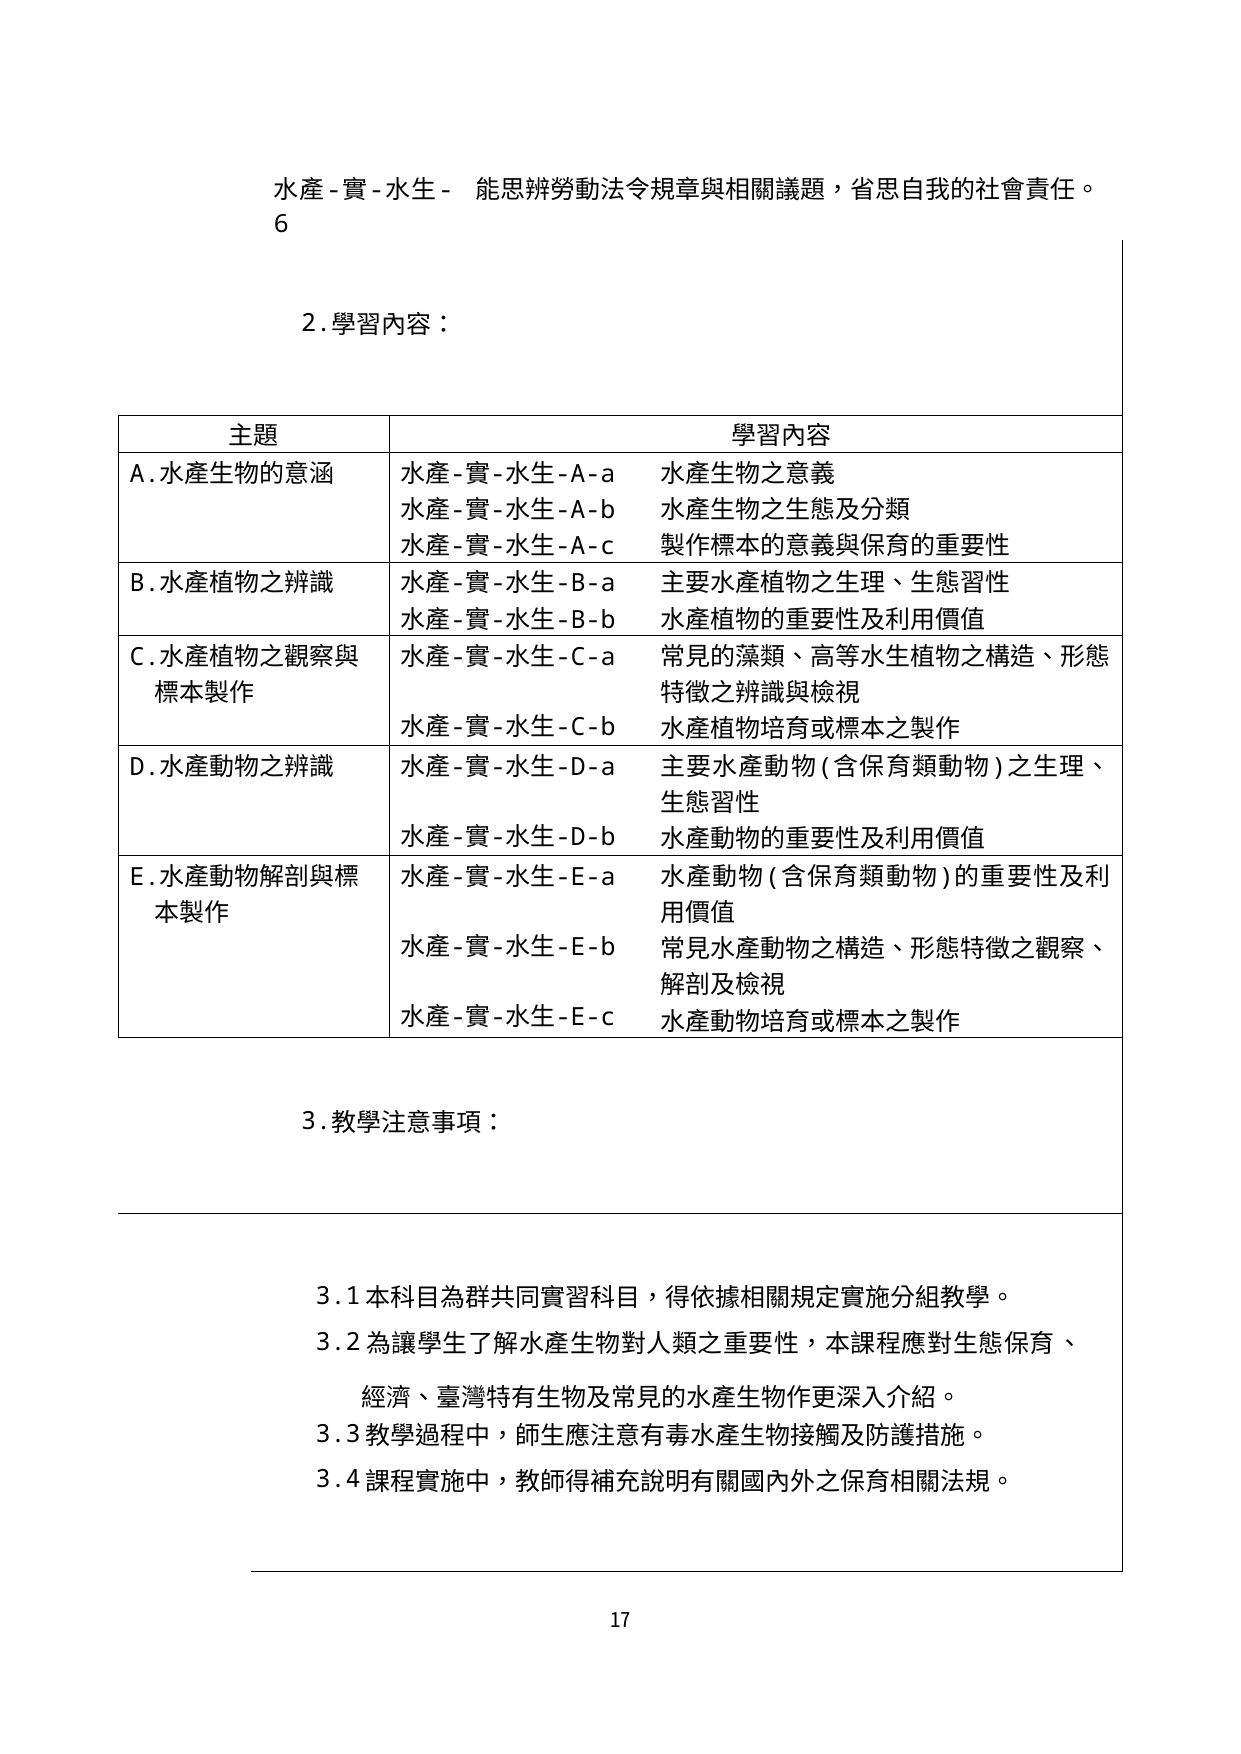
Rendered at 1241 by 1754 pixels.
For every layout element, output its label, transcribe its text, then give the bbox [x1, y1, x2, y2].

table_cell 水產生物之意義 水產生物之生態及分類 製作標本的意義與保育的重要性 [649, 453, 1122, 562]
text 3.3教學過程中，師生應注意有毒水產生物接觸及防護措施。 [251, 1415, 1122, 1461]
table_cell D.水產動物之辨識 [119, 746, 389, 855]
text 2.學習內容： [118, 240, 1122, 415]
table_cell 水產動物(含保育類動物)的重要性及利用價值 常見水產動物之構造、形態特徵之觀察、解剖及檢視 水產動物培育或標本之製作 [649, 856, 1122, 1037]
table_cell 水產-實-水生-A-a 水產-實-水生-A-b 水產-實-水生-A-c [390, 453, 649, 562]
table_cell B.水產植物之辨識 [119, 563, 389, 635]
table_cell C.水產植物之觀察與標本製作 [119, 636, 389, 745]
table_cell 水產-實-水生-C-a 水產-實-水生-C-b [390, 636, 649, 745]
text 3.教學注意事項： [118, 1038, 1122, 1213]
table_cell 主要水產植物之生理、生態習性 水產植物的重要性及利用價值 [649, 563, 1122, 635]
table_cell 主要水產動物(含保育類動物)之生理、生態習性 水產動物的重要性及利用價值 [649, 746, 1122, 855]
text 3.2為讓學生了解水產生物對人類之重要性，本課程應對生態保育、經濟、臺灣特有生物及常見的水產生物作更深入介紹。 [251, 1324, 1122, 1415]
table_cell A.水產生物的意涵 [119, 453, 389, 562]
table_cell 常見的藻類、高等水生植物之構造、形態特徵之辨識與檢視 水產植物培育或標本之製作 [649, 636, 1122, 745]
table_cell 水產-實-水生-D-a 水產-實-水生-D-b [390, 746, 649, 855]
table_cell 水產-實-水生-E-a 水產-實-水生-E-b 水產-實-水生-E-c [390, 856, 649, 1037]
text 3.4課程實施中，教師得補充說明有關國內外之保育相關法規。 [251, 1461, 1122, 1571]
table_header 主題 [119, 416, 389, 452]
table_cell E.水產動物解剖與標本製作 [119, 856, 389, 1037]
table_cell 水產-實-水生-6 [262, 169, 464, 240]
table_cell 能思辨勞動法令規章與相關議題，省思自我的社會責任。 [464, 169, 1122, 240]
text 3.1本科目為群共同實習科目，得依據相關規定實施分組教學。 [251, 1213, 1122, 1324]
table_header 學習內容 [390, 416, 1122, 452]
table_cell 水產-實-水生-B-a 水產-實-水生-B-b [390, 563, 649, 635]
